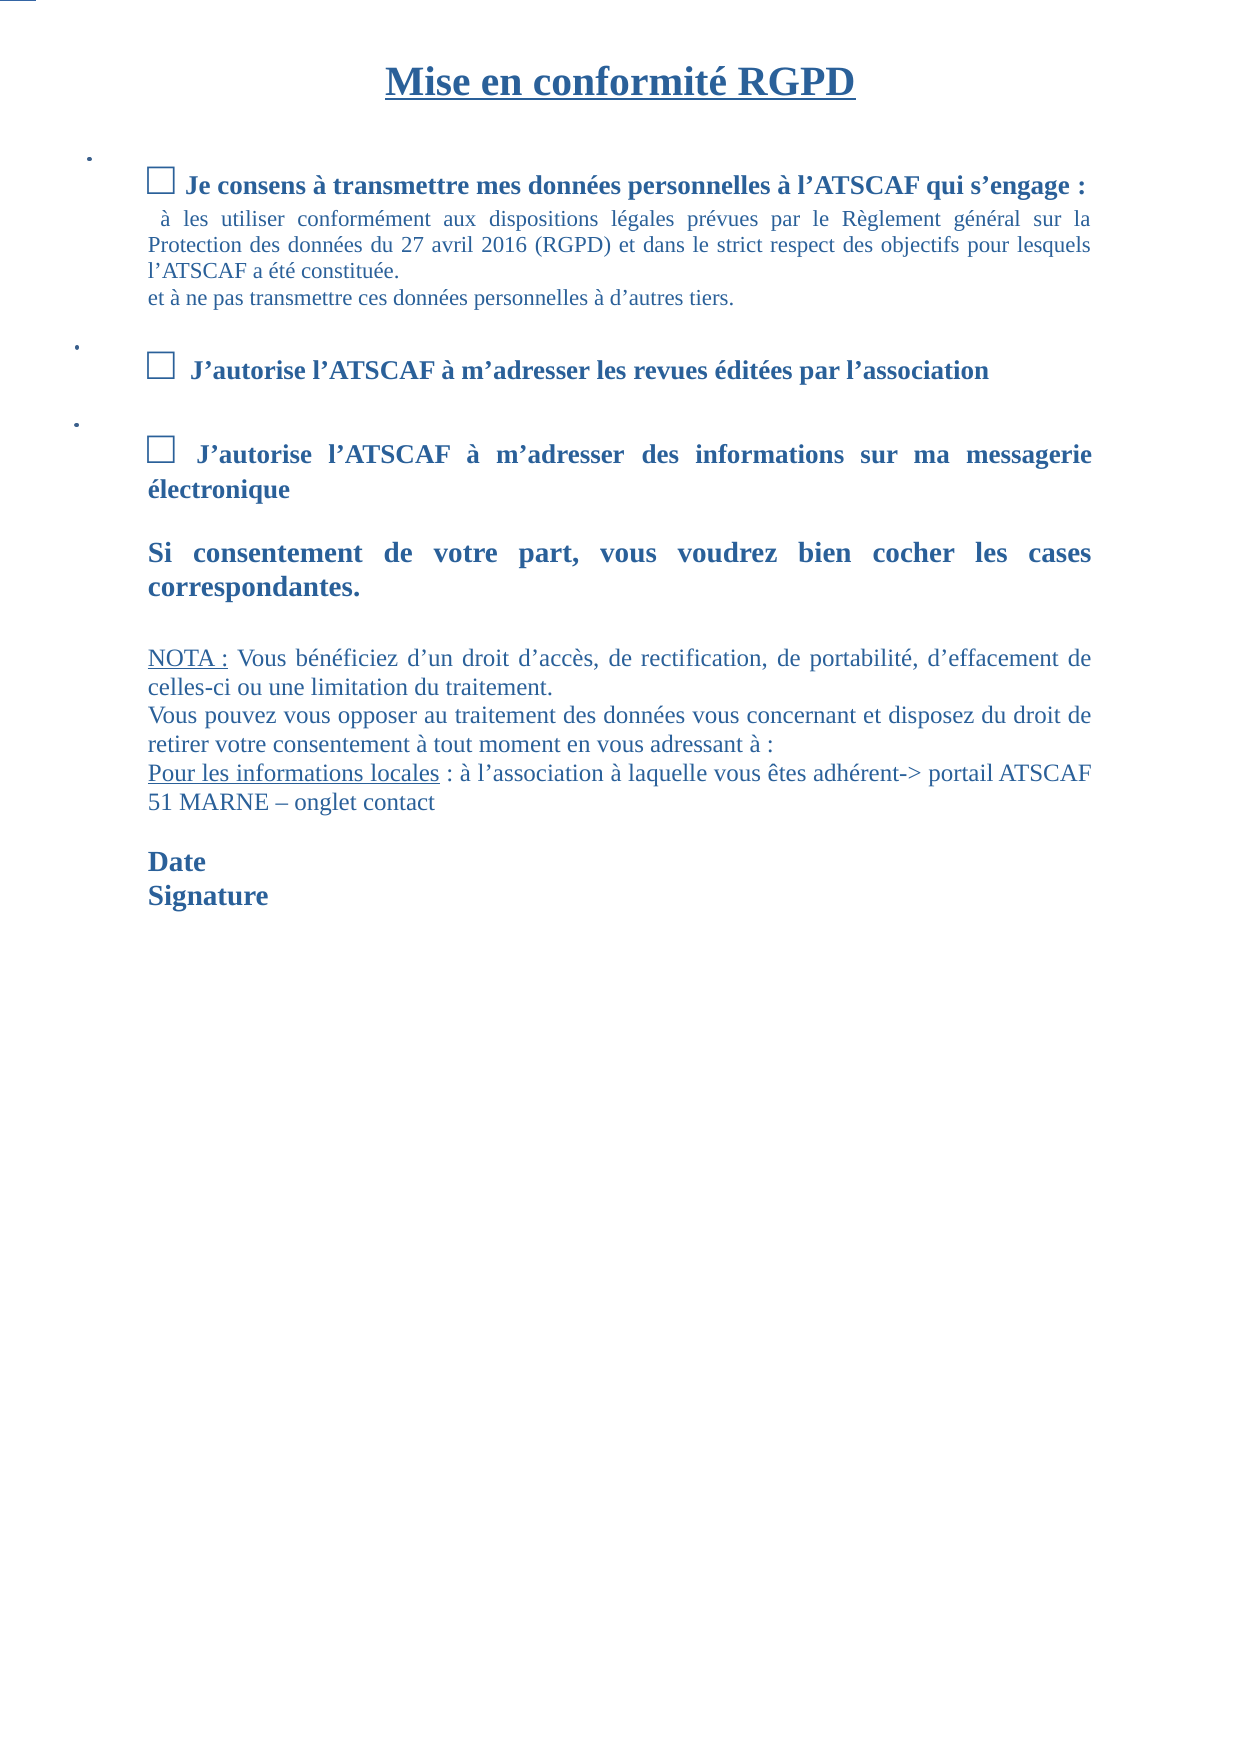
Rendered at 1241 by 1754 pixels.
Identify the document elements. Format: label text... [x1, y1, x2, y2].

text □ J’autorise l’ATSCAF à m’adresser des informations sur ma messagerie électronique [148, 420, 1093, 504]
text Pour les informations locales : à l’association à laquelle vous êtes adhérent-> portail ATSCAF 51 MARNE – onglet contact [148, 758, 1093, 816]
text Vous pouvez vous opposer au traitement des données vous concernant et disposez du droit de retirer votre consentement à tout moment en vous adressant à : [148, 701, 1093, 758]
text Si consentement de votre part, vous voudrez bien cocher les cases correspondantes. [148, 535, 1093, 602]
text NOTA : Vous bénéficiez d’un droit d’accès, de rectification, de portabilité, d’effacement de celles-ci ou une limitation du traitement. [148, 643, 1093, 701]
text Mise en conformité RGPD [148, 56, 1093, 104]
text Signature [148, 878, 1093, 911]
text □ Je consens à transmettre mes données personnelles à l’ATSCAF qui s’engage : [148, 152, 1093, 205]
text Date [148, 844, 1093, 878]
text à les utiliser conformément aux dispositions légales prévues par le Règlement général sur la Protection des données du 27 avril 2016 (RGPD) et dans le strict respect des objectifs pour lesquels l’ATSCAF a été constituée. [148, 205, 1093, 284]
text et à ne pas transmettre ces données personnelles à d’autres tiers. [148, 284, 1093, 310]
text □ J’autorise l’ATSCAF à m’adresser les revues éditées par l’association [148, 336, 1093, 389]
